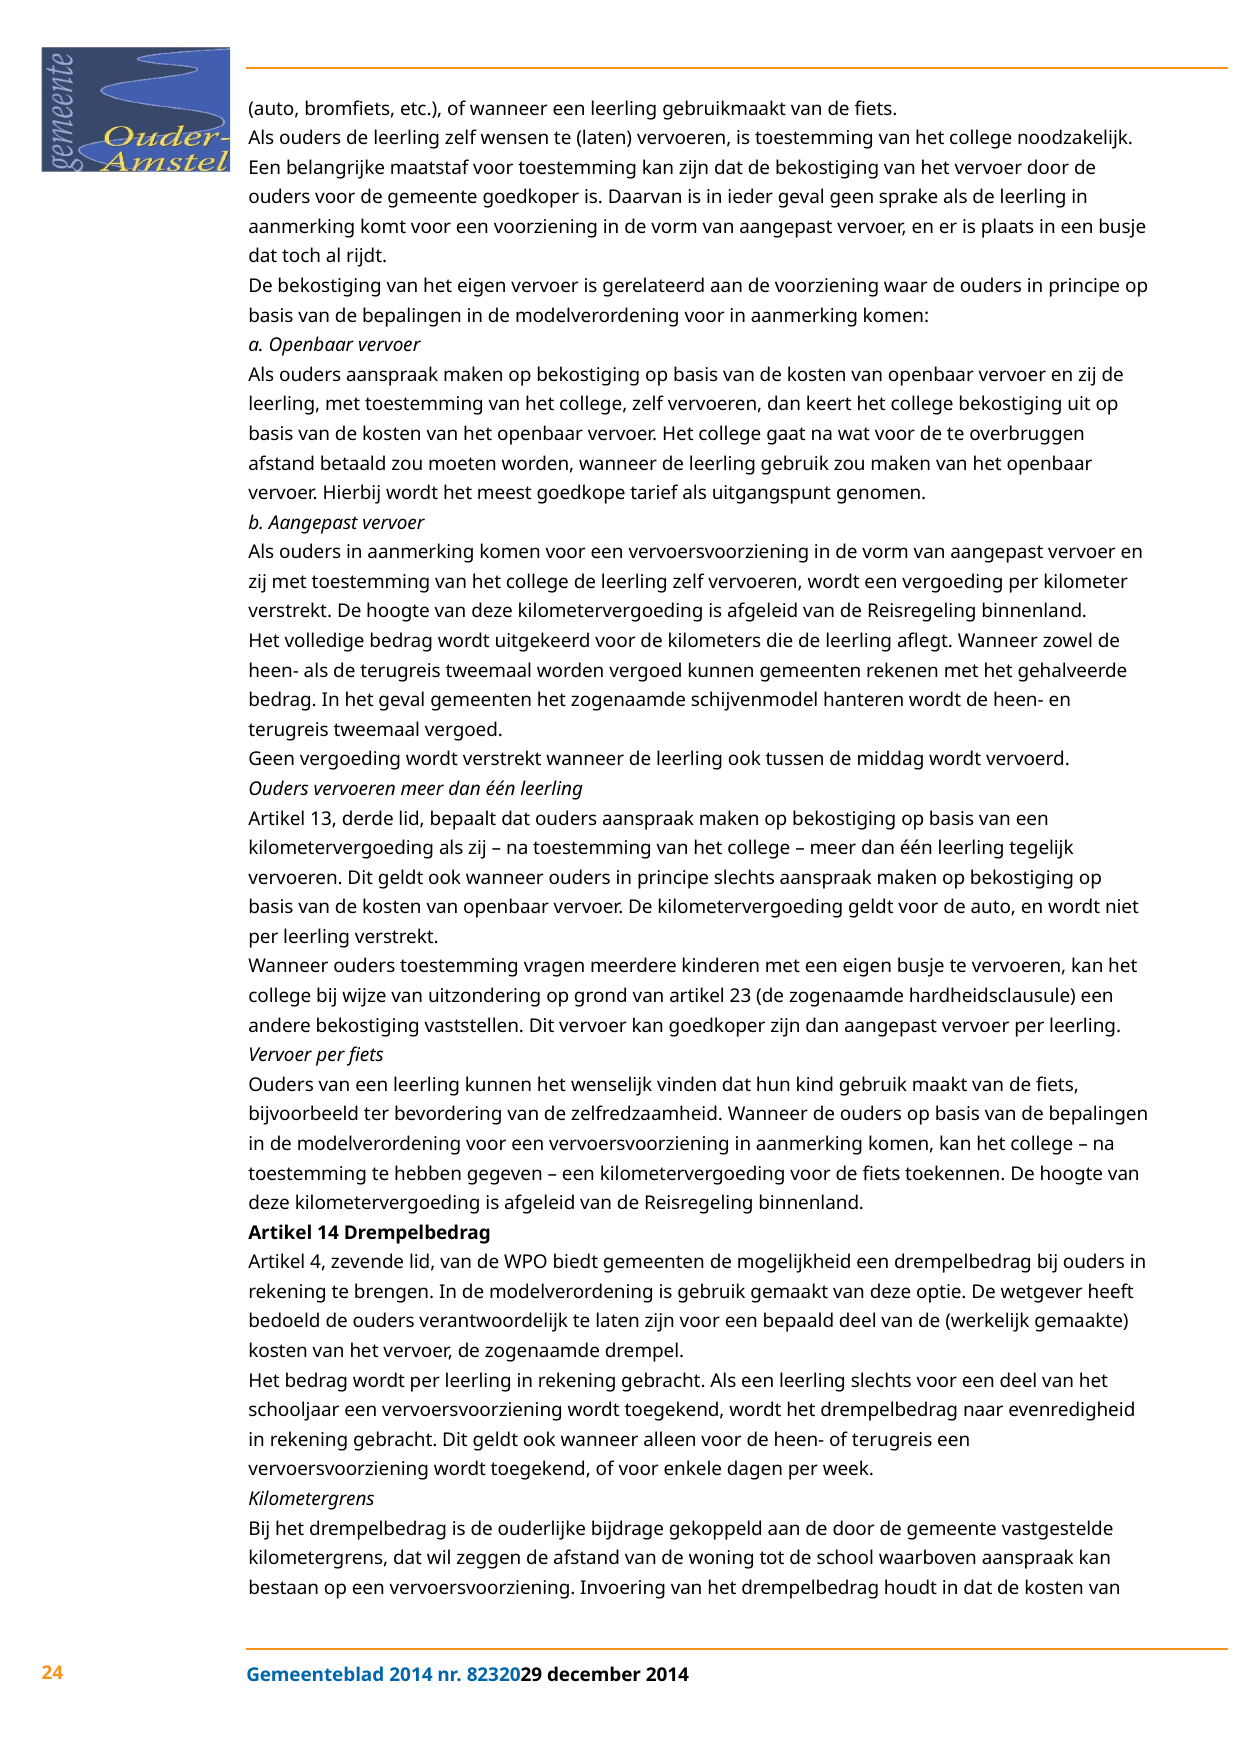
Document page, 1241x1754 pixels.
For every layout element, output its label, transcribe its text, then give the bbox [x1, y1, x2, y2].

text Bij het drempelbedrag is de ouderlijke bijdrage gekoppeld aan de door de gemeente vastgestelde kilometergrens, dat wil zeggen de afstand van de woning tot de school waarboven aanspraak kan bestaan op een vervoersvoorziening. Invoering van het drempelbedrag houdt in dat de kosten van [248, 1515, 1152, 1600]
text Het volledige bedrag wordt uitgekeerd voor de kilometers die de leerling aflegt. Wanneer zowel de heen- als de terugreis tweemaal worden vergoed kunnen gemeenten rekenen met het gehalveerde bedrag. In het geval gemeenten het zogenaamde schijvenmodel hanteren wordt de heen- en terugreis tweemaal vergoed. [248, 627, 1152, 742]
picture [41, 47, 231, 172]
text Als ouders de leerling zelf wensen te (laten) vervoeren, is toestemming van het college noodzakelijk. Een belangrijke maatstaf voor toestemming kan zijn dat de bekostiging van het vervoer door de ouders voor de gemeente goedkoper is. Daarvan is in ieder geval geen sprake als de leerling in aanmerking komt voor een voorziening in de vorm van aangepast vervoer, en er is plaats in een busje dat toch al rijdt. [248, 124, 1152, 268]
text Als ouders in aanmerking komen voor een vervoersvoorziening in de vorm van aangepast vervoer en zij met toestemming van het college de leerling zelf vervoeren, wordt een vergoeding per kilometer verstrekt. De hoogte van deze kilometervergoeding is afgeleid van de Reisregeling binnenland. [248, 538, 1152, 623]
text Ouders vervoeren meer dan één leerling [248, 775, 1152, 801]
text Wanneer ouders toestemming vragen meerdere kinderen met een eigen busje te vervoeren, kan het college bij wijze van uitzondering op grond van artikel 23 (de zogenaamde hardheidsclausule) een andere bekostiging vaststellen. Dit vervoer kan goedkoper zijn dan aangepast vervoer per leerling. [248, 953, 1152, 1038]
text Vervoer per fiets [248, 1041, 1152, 1067]
text De bekostiging van het eigen vervoer is gerelateerd aan de voorziening waar de ouders in principe op basis van de bepalingen in de modelverordening voor in aanmerking komen: [248, 272, 1152, 328]
text Artikel 13, derde lid, bepaalt dat ouders aanspraak maken op bekostiging op basis van een kilometervergoeding als zij – na toestemming van het college – meer dan één leerling tegelijk vervoeren. Dit geldt ook wanneer ouders in principe slechts aanspraak maken op bekostiging op basis van de kosten van openbaar vervoer. De kilometervergoeding geldt voor de auto, en wordt niet per leerling verstrekt. [248, 805, 1152, 949]
text Geen vergoeding wordt verstrekt wanneer de leerling ook tussen de middag wordt vervoerd. [248, 746, 1152, 771]
text Als ouders aanspraak maken op bekostiging op basis van de kosten van openbaar vervoer en zij de leerling, met toestemming van het college, zelf vervoeren, dan keert het college bekostiging uit op basis van de kosten van het openbaar vervoer. Het college gaat na wat voor de te overbruggen afstand betaald zou moeten worden, wanneer de leerling gebruik zou maken van het openbaar vervoer. Hierbij wordt het meest goedkope tarief als uitgangspunt genomen. [248, 361, 1152, 505]
text Kilometergrens [248, 1485, 1152, 1511]
text (auto, bromfiets, etc.), of wanneer een leerling gebruikmaakt van de fiets. [248, 95, 1152, 121]
text b. Aangepast vervoer [248, 509, 1152, 535]
text Ouders van een leerling kunnen het wenselijk vinden dat hun kind gebruik maakt van de fiets, bijvoorbeeld ter bevordering van de zelfredzaamheid. Wanneer de ouders op basis van de bepalingen in de modelverordening voor een vervoersvoorziening in aanmerking komen, kan het college – na toestemming te hebben gegeven – een kilometervergoeding voor de fiets toekennen. De hoogte van deze kilometervergoeding is afgeleid van de Reisregeling binnenland. [248, 1071, 1152, 1215]
text a. Openbaar vervoer [248, 331, 1152, 357]
text Artikel 4, zevende lid, van de WPO biedt gemeenten de mogelijkheid een drempelbedrag bij ouders in rekening te brengen. In de modelverordening is gebruik gemaakt van deze optie. De wetgever heeft bedoeld de ouders verantwoordelijk te laten zijn voor een bepaald deel van de (werkelijk gemaakte) kosten van het vervoer, de zogenaamde drempel. [248, 1248, 1152, 1363]
text Het bedrag wordt per leerling in rekening gebracht. Als een leerling slechts voor een deel van het schooljaar een vervoersvoorziening wordt toegekend, wordt het drempelbedrag naar evenredigheid in rekening gebracht. Dit geldt ook wanneer alleen voor de heen- of terugreis een vervoersvoorziening wordt toegekend, of voor enkele dagen per week. [248, 1367, 1152, 1481]
text Artikel 14 Drempelbedrag [248, 1219, 1152, 1245]
